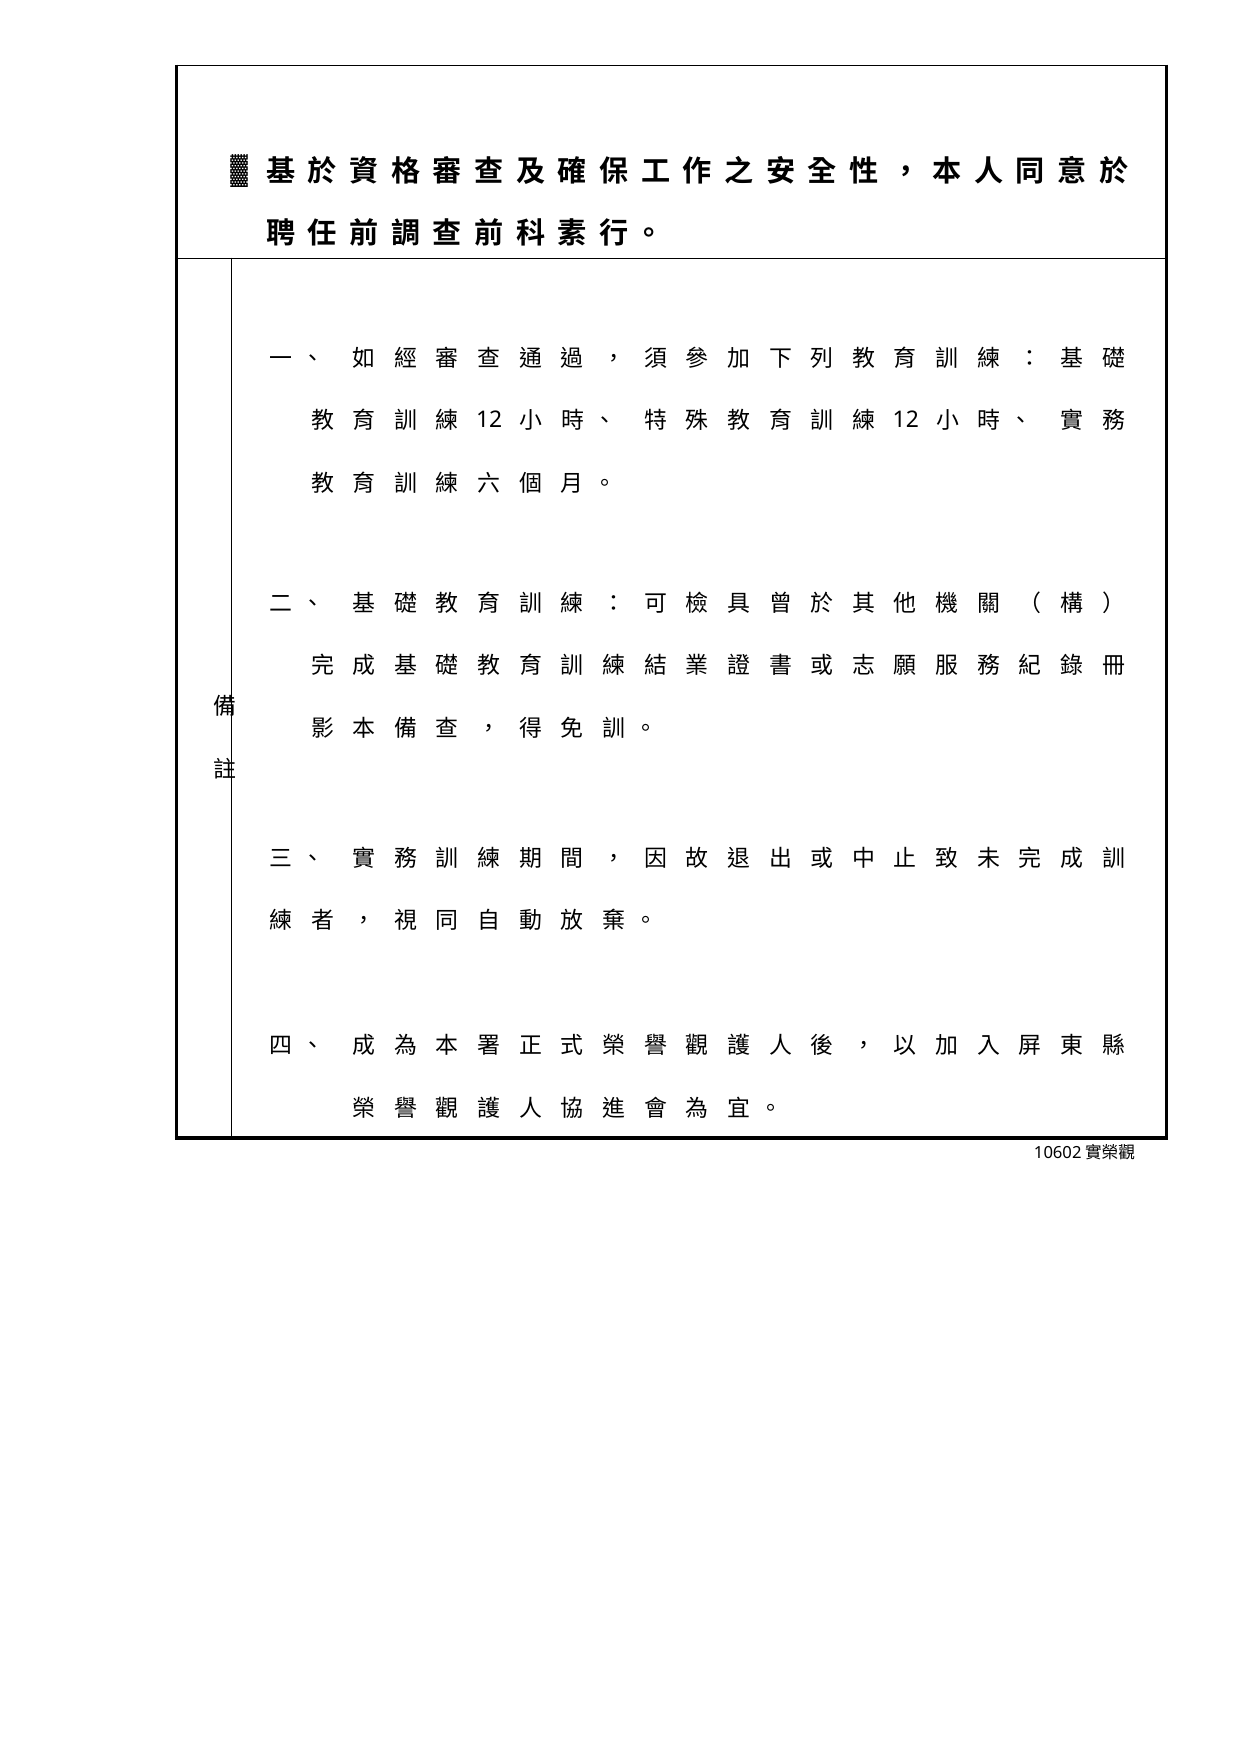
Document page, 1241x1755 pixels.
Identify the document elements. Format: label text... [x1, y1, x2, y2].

table_cell ▓基於資格審查及確保工作之安全性，本人同意於聘任前調查前科素行。 [178, 66, 1165, 258]
table_cell 備註 [178, 259, 231, 1136]
table_cell 一、如經審查通過，須參加下列教育訓練：基礎教育訓練12小時、特殊教育訓練12小時、實務教育訓練六個月。 二、基礎教育訓練：可檢具曾於其他機關（構）完成基礎教育訓練結業證書或志願服務紀錄冊影本備查，得免訓。 三、實務訓練期間，因故退出或中止致未完成訓練者，視同自動放棄。 四、成為本署正式榮譽觀護人後，以加入屏東縣榮譽觀護人協進會為宜。 [232, 259, 1165, 1136]
text 10602實榮觀 [176, 1140, 1135, 1164]
